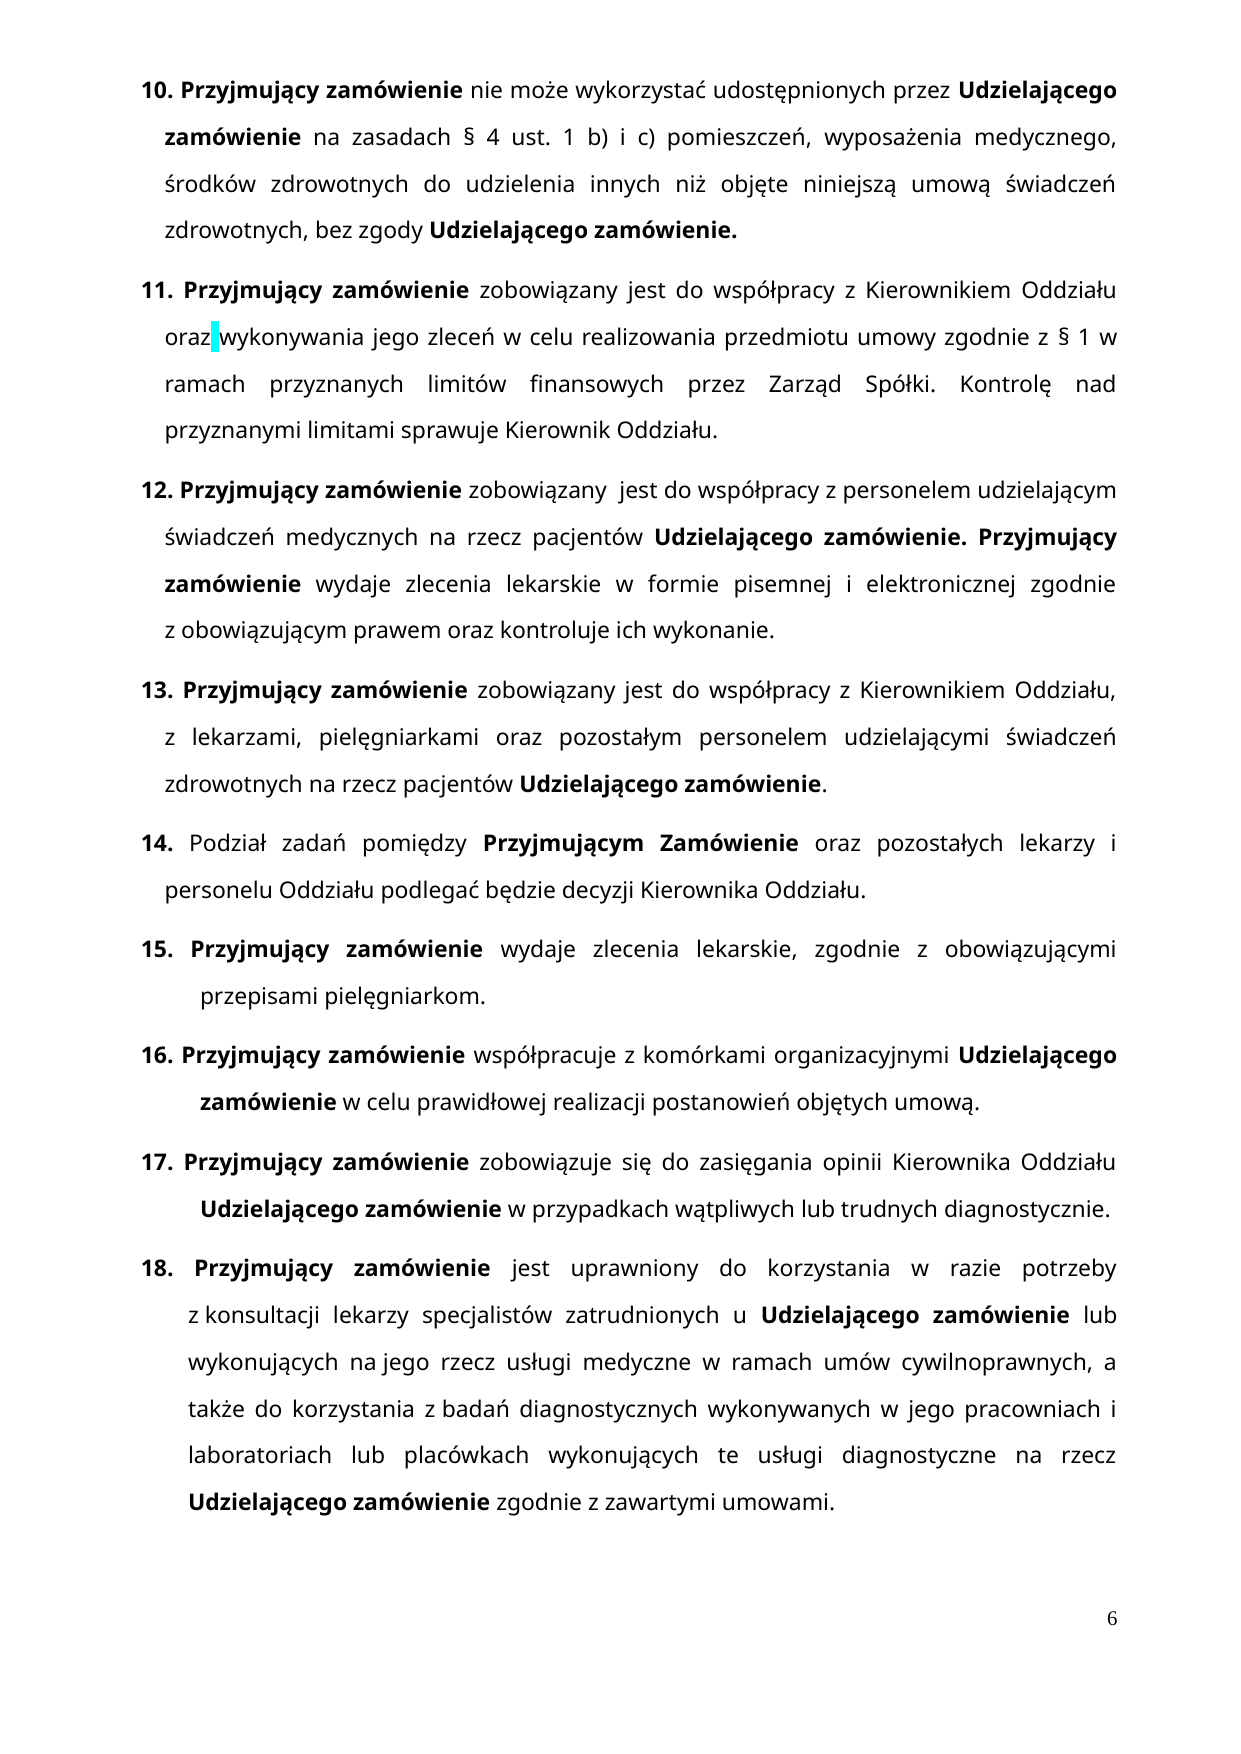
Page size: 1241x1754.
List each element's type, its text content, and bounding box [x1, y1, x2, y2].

text 15. Przyjmujący zamówienie wydaje zlecenia lekarskie, zgodnie z obowiązującymi przepisami pielęgniarkom. [141, 933, 1117, 1011]
text 12. Przyjmujący zamówienie zobowiązany jest do współpracy z personelem udzielającym świadczeń medycznych na rzecz pacjentów Udzielającego zamówienie. Przyjmujący zamówienie wydaje zlecenia lekarskie w formie pisemnej i elektronicznej zgodnie z obowiązującym prawem oraz kontroluje ich wykonanie. [141, 474, 1117, 646]
text 18. Przyjmujący zamówienie jest uprawniony do korzystania w razie potrzeby z konsultacji lekarzy specjalistów zatrudnionych u Udzielającego zamówienie lub wykonujących na jego rzecz usługi medyczne w ramach umów cywilnoprawnych, a także do korzystania z badań diagnostycznych wykonywanych w jego pracowniach i laboratoriach lub placówkach wykonujących te usługi diagnostyczne na rzecz Udzielającego zamówienie zgodnie z zawartymi umowami. [141, 1252, 1117, 1517]
text 14. Podział zadań pomiędzy Przyjmującym Zamówienie oraz pozostałych lekarzy i personelu Oddziału podlegać będzie decyzji Kierownika Oddziału. [141, 827, 1117, 905]
text 13. Przyjmujący zamówienie zobowiązany jest do współpracy z Kierownikiem Oddziału, z lekarzami, pielęgniarkami oraz pozostałym personelem udzielającymi świadczeń zdrowotnych na rzecz pacjentów Udzielającego zamówienie. [141, 674, 1117, 799]
text 11. Przyjmujący zamówienie zobowiązany jest do współpracy z Kierownikiem Oddziału oraz wykonywania jego zleceń w celu realizowania przedmiotu umowy zgodnie z § 1 w ramach przyznanych limitów finansowych przez Zarząd Spółki. Kontrolę nad przyznanymi limitami sprawuje Kierownik Oddziału. [141, 274, 1117, 446]
text 17. Przyjmujący zamówienie zobowiązuje się do zasięgania opinii Kierownika Oddziału Udzielającego zamówienie w przypadkach wątpliwych lub trudnych diagnostycznie. [141, 1146, 1117, 1224]
text 10. Przyjmujący zamówienie nie może wykorzystać udostępnionych przez Udzielającego zamówienie na zasadach § 4 ust. 1 b) i c) pomieszczeń, wyposażenia medycznego, środków zdrowotnych do udzielenia innych niż objęte niniejszą umową świadczeń zdrowotnych, bez zgody Udzielającego zamówienie. [141, 74, 1117, 246]
text 16. Przyjmujący zamówienie współpracuje z komórkami organizacyjnymi Udzielającego zamówienie w celu prawidłowej realizacji postanowień objętych umową. [141, 1039, 1117, 1117]
